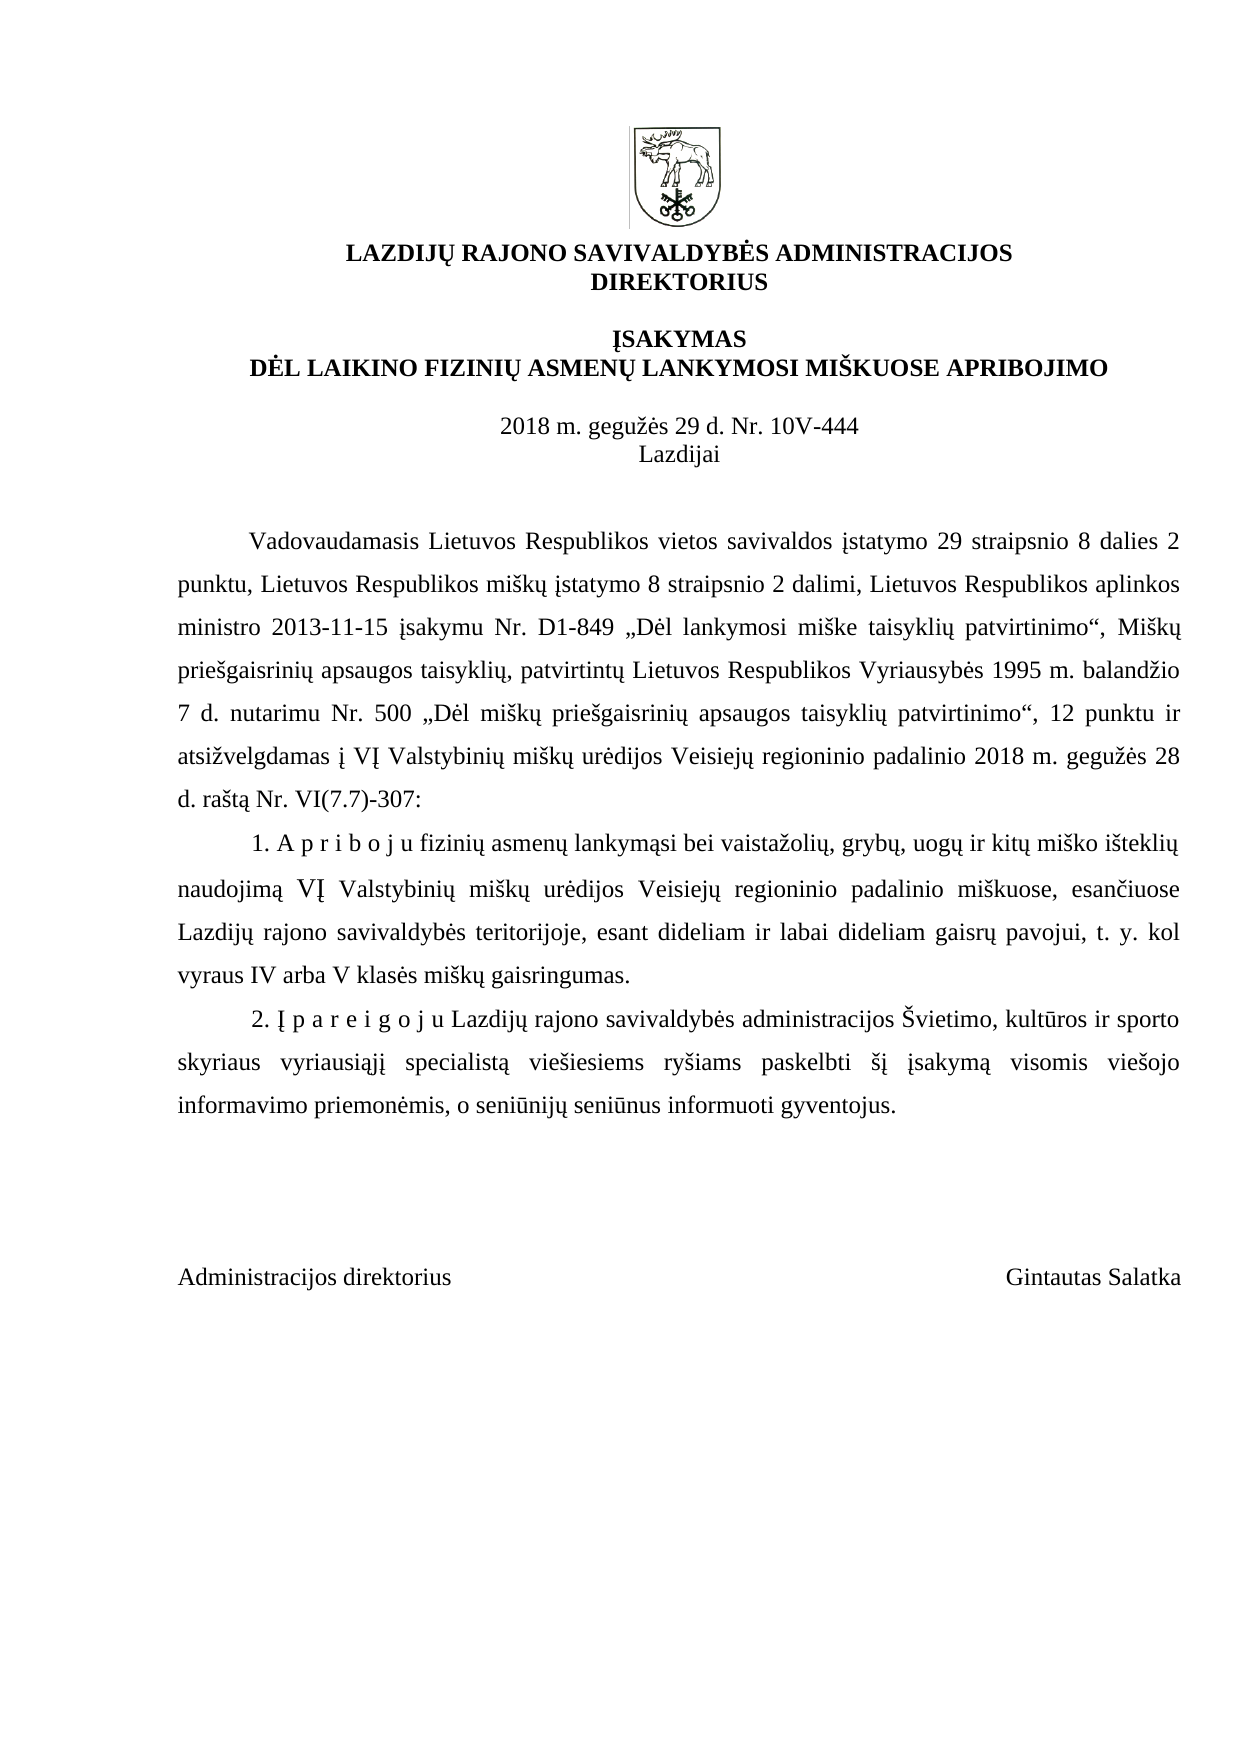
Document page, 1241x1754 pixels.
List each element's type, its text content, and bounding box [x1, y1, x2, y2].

text DIREKTORIUS [177, 267, 1181, 296]
text 1. A p r i b o j u fizinių asmenų lankymąsi bei vaistažolių, grybų, uogų ir kitų miško išteklių naudojimą VĮ Valstybinių miškų urėdijos Veisiejų regioninio padalinio miškuose, esančiuose Lazdijų rajono savivaldybės teritorijoje, esant dideliam ir labai dideliam gaisrų pavojui, t. y. kol vyraus IV arba V klasės miškų gaisringumas. [177, 828, 1181, 989]
text 2018 m. gegužės 29 d. Nr. 10V-444 [177, 411, 1181, 439]
text Lazdijai [177, 439, 1181, 468]
text Administracijos direktorius Gintautas Salatka [177, 1262, 1181, 1291]
text LAZDIJŲ RAJONO SAVIVALDYBĖS ADMINISTRACIJOS [177, 238, 1181, 267]
text ĮSAKYMAS [177, 324, 1181, 353]
text Vadovaudamasis Lietuvos Respublikos vietos savivaldos įstatymo 29 straipsnio 8 dalies 2 punktu, Lietuvos Respublikos miškų įstatymo 8 straipsnio 2 dalimi, Lietuvos Respublikos aplinkos ministro 2013-11-15 įsakymu Nr. D1-849 „Dėl lankymosi miške taisyklių patvirtinimo“, Miškų priešgaisrinių apsaugos taisyklių, patvirtintų Lietuvos Respublikos Vyriausybės 1995 m. balandžio 7 d. nutarimu Nr. 500 „Dėl miškų priešgaisrinių apsaugos taisyklių patvirtinimo“, 12 punktu ir atsižvelgdamas į VĮ Valstybinių miškų urėdijos Veisiejų regioninio padalinio 2018 m. gegužės 28 d. raštą Nr. VI(7.7)-307: [177, 526, 1181, 813]
text 2. Į p a r e i g o j u Lazdijų rajono savivaldybės administracijos Švietimo, kultūros ir sporto skyriaus vyriausiąjį specialistą viešiesiems ryšiams paskelbti šį įsakymą visomis viešojo informavimo priemonėmis, o seniūnijų seniūnus informuoti gyventojus. [177, 1004, 1181, 1119]
text DĖL LAIKINO FIZINIŲ ASMENŲ LANKYMOSI MIŠKUOSE APRIBOJIMO [177, 353, 1181, 382]
